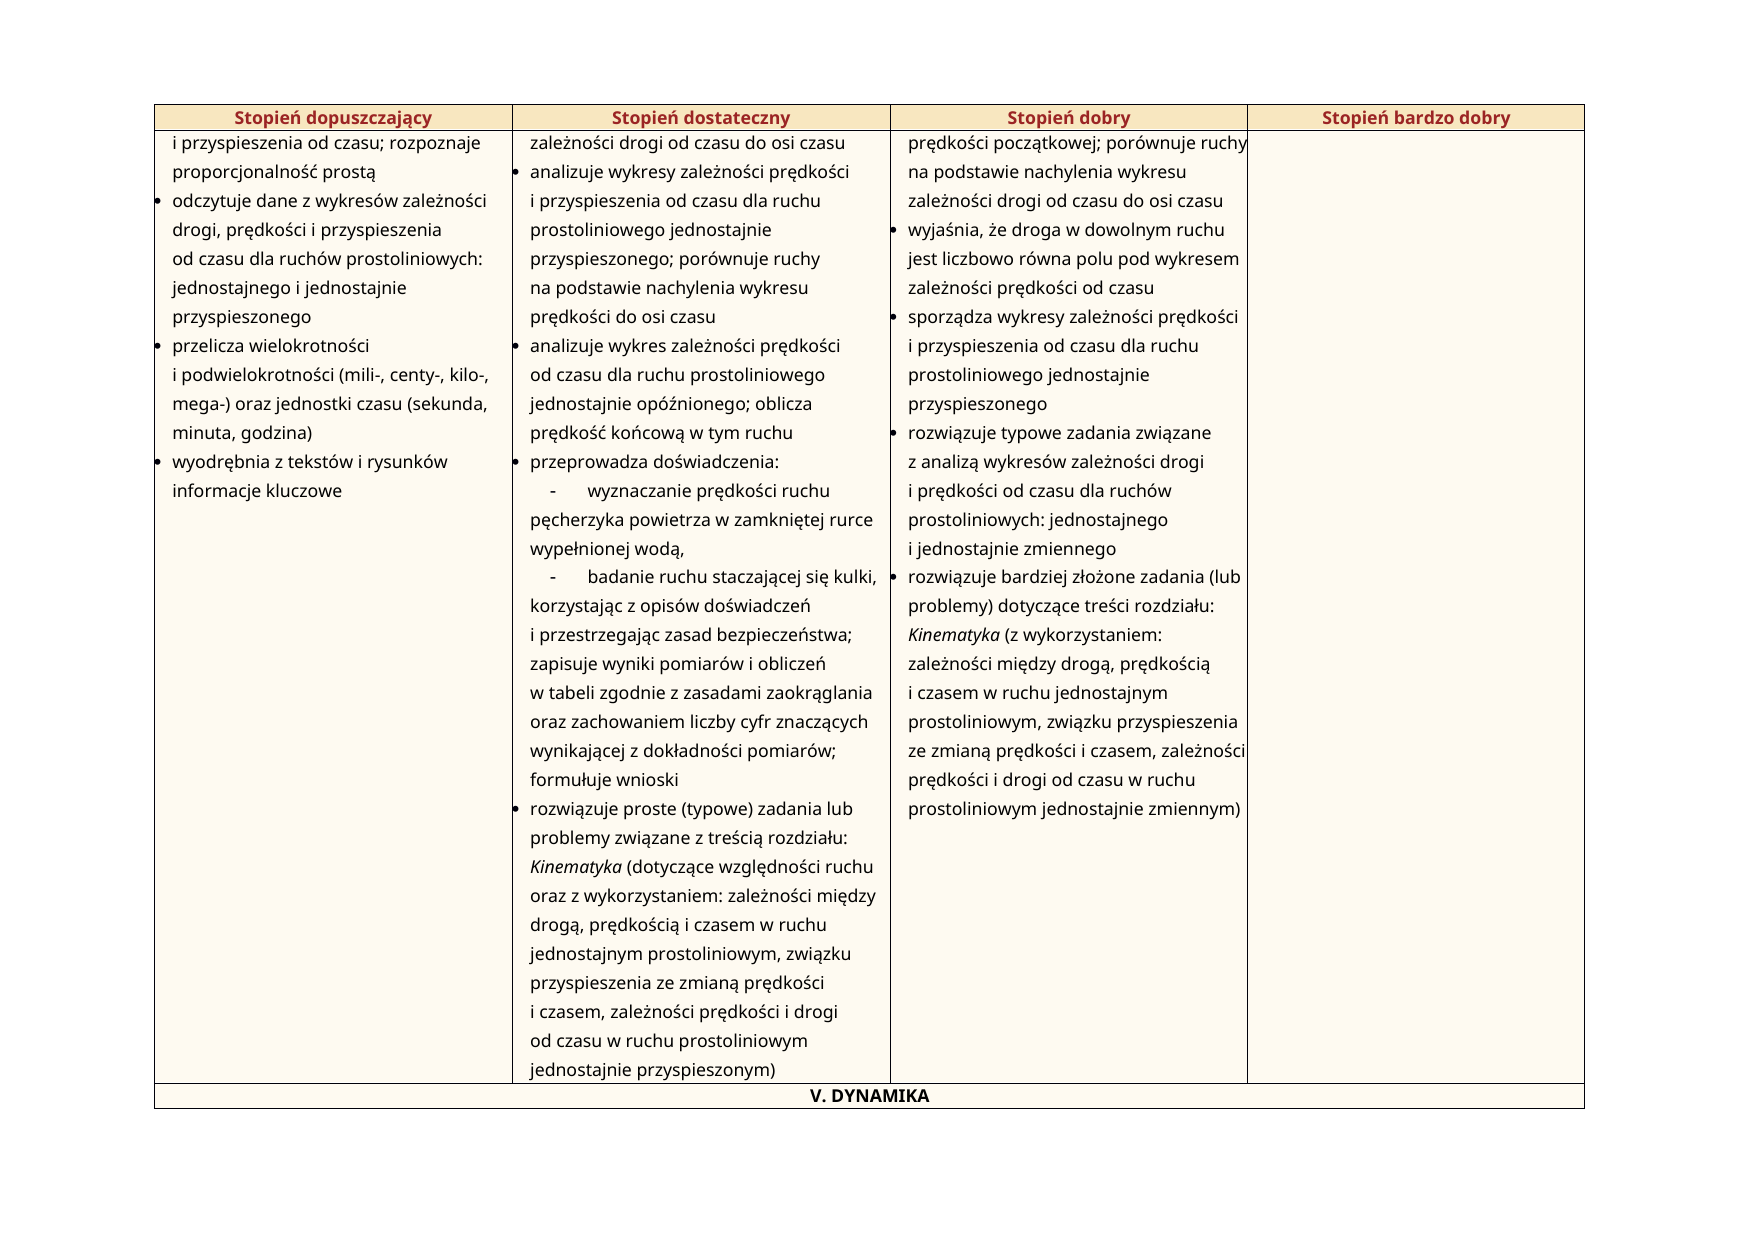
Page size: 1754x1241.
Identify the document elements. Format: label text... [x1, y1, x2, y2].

table_header Stopień bardzo dobry [1248, 105, 1584, 129]
table_cell i przyspieszenia od czasu; rozpoznaje proporcjonalność prostą odczytuje dane z wykresów zależności drogi, prędkości i przyspieszenia od czasu dla ruchów prostoliniowych: jednostajnego i jednostajnie przyspieszonego przelicza wielokrotności i podwielokrotności (mili-, centy-, kilo-, mega-) oraz jednostki czasu (sekunda, minuta, godzina) wyodrębnia z tekstów i rysunków informacje kluczowe [155, 131, 512, 1082]
table_cell Uczeń: rozróżnia układy odniesienia: jedno-, dwu- i trójwymiarowy planuje i przeprowadza doświadczenie w celu wyznaczenia prędkości z pomiaru czasu i drogi z użyciem przyrządów analogowych lub cyfrowych bądź programu do analizy materiałów wideo; szacuje rząd wielkości spodziewanego wyniku; zapisuje wyniki pomiarów wraz z ich jednostkami oraz z uwzględnieniem informacji o niepewności; opisuje przebieg doświadczenia i ocenia jego wyniki sporządza wykresy zależności prędkości i drogi od czasu dla ruchu prostoliniowego odcinkami jednostajnego na podstawie podanych informacji (oznacza wielkości i skale na osiach; zaznacza punkty i rysuje wykres; uwzględnia niepewności pomiarowe) wyznacza przyspieszenie z wykresów zależności prędkości od czasu dla ruchu prostoliniowego jednostajnie zmiennego (przyspieszonego lub opóźnionego) Ropisuje zależność drogi od czasu w ruchu jednostajnie przyspieszonym, gdy prędkość początkowa jest równa zero; stosuje tę zależność do obliczeń analizuje ruch ciała na podstawie filmu Rposługuje się wzorem: , Rwyznacza przyspieszenie ciała na podstawie wzoru wyjaśnia, że w ruchu jednostajnie przyspieszonym bez prędkości początkowej odcinki drogi pokonywane w kolejnych sekundach mają się do siebie jak kolejne liczby nieparzyste rozwiązuje proste zadania z wykorzystaniem wzorów R i analizuje wykresy zależności Rdrogi od czasu dla ruchu prostoliniowego jednostajnie przyspieszonego bez prędkości początkowej; porównuje ruchy na podstawie nachylenia wykresu zależności drogi od czasu do osi czasu wyjaśnia, że droga w dowolnym ruchu jest liczbowo równa polu pod wykresem zależności prędkości od czasu sporządza wykresy zależności prędkości i przyspieszenia od czasu dla ruchu prostoliniowego jednostajnie przyspieszonego rozwiązuje typowe zadania związane z analizą wykresów zależności drogi i prędkości od czasu dla ruchów prostoliniowych: jednostajnego i jednostajnie zmiennego rozwiązuje bardziej złożone zadania (lub problemy) dotyczące treści rozdziału: Kinematyka (z wykorzystaniem: zależności między drogą, prędkością i czasem w ruchu jednostajnym prostoliniowym, związku przyspieszenia ze zmianą prędkości i czasem, zależności prędkości i drogi od czasu w ruchu prostoliniowym jednostajnie zmiennym) [891, 131, 1247, 1082]
table_header Stopień dobry [891, 105, 1247, 129]
table_header Stopień dostateczny [513, 105, 890, 129]
table_cell V. DYNAMIKA [155, 1084, 1584, 1108]
table_header Stopień dopuszczający [155, 105, 512, 129]
table_cell zależności drogi od czasu do osi czasu analizuje wykresy zależności prędkości i przyspieszenia od czasu dla ruchu prostoliniowego jednostajnie przyspieszonego; porównuje ruchy na podstawie nachylenia wykresu prędkości do osi czasu analizuje wykres zależności prędkości od czasu dla ruchu prostoliniowego jednostajnie opóźnionego; oblicza prędkość końcową w tym ruchu przeprowadza doświadczenia: wyznaczanie prędkości ruchu pęcherzyka powietrza w zamkniętej rurce wypełnionej wodą, badanie ruchu staczającej się kulki, korzystając z opisów doświadczeń i przestrzegając zasad bezpieczeństwa; zapisuje wyniki pomiarów i obliczeń w tabeli zgodnie z zasadami zaokrąglania oraz zachowaniem liczby cyfr znaczących wynikającej z dokładności pomiarów; formułuje wnioski rozwiązuje proste (typowe) zadania lub problemy związane z treścią rozdziału: Kinematyka (dotyczące względności ruchu oraz z wykorzystaniem: zależności między drogą, prędkością i czasem w ruchu jednostajnym prostoliniowym, związku przyspieszenia ze zmianą prędkości i czasem, zależności prędkości i drogi od czasu w ruchu prostoliniowym jednostajnie przyspieszonym) [513, 131, 890, 1082]
table_cell Uczeń: planuje i demonstruje doświadczenie związane z badaniem ruchu z użyciem przyrządów analogowych lub cyfrowych, programu do analizy materiałów wideo; opisuje przebieg doświadczenia, analizuje i ocenia wyniki Ranalizuje wykres zależności prędkości od czasu dla ruchu prostoliniowego jednostajnie przyspieszonego z prędkością początkową i na tej podstawie wyprowadza wzór na obliczanie drogi w tym ruchu rozwiązuje nietypowe, złożone zadania(problemy) dotyczące treści rozdziału: Kinematyka (z wykorzystaniem wzorów: i oraz związane z analizą wykresów zależności drogi i prędkości od czasu dla ruchów prostoliniowych: jednostajnego i jednostajnie zmiennego) posługuje się informacjami pochodzącymi z analizy przeczytanych tekstów (w tym popularnonaukowych) dotyczących ruchu (np. urządzeń do pomiaru przyspieszenia) realizuje projekt: Prędkość wokół nas (lub inny związany z treściami rozdziału Kinematyka) [1248, 131, 1584, 1082]
